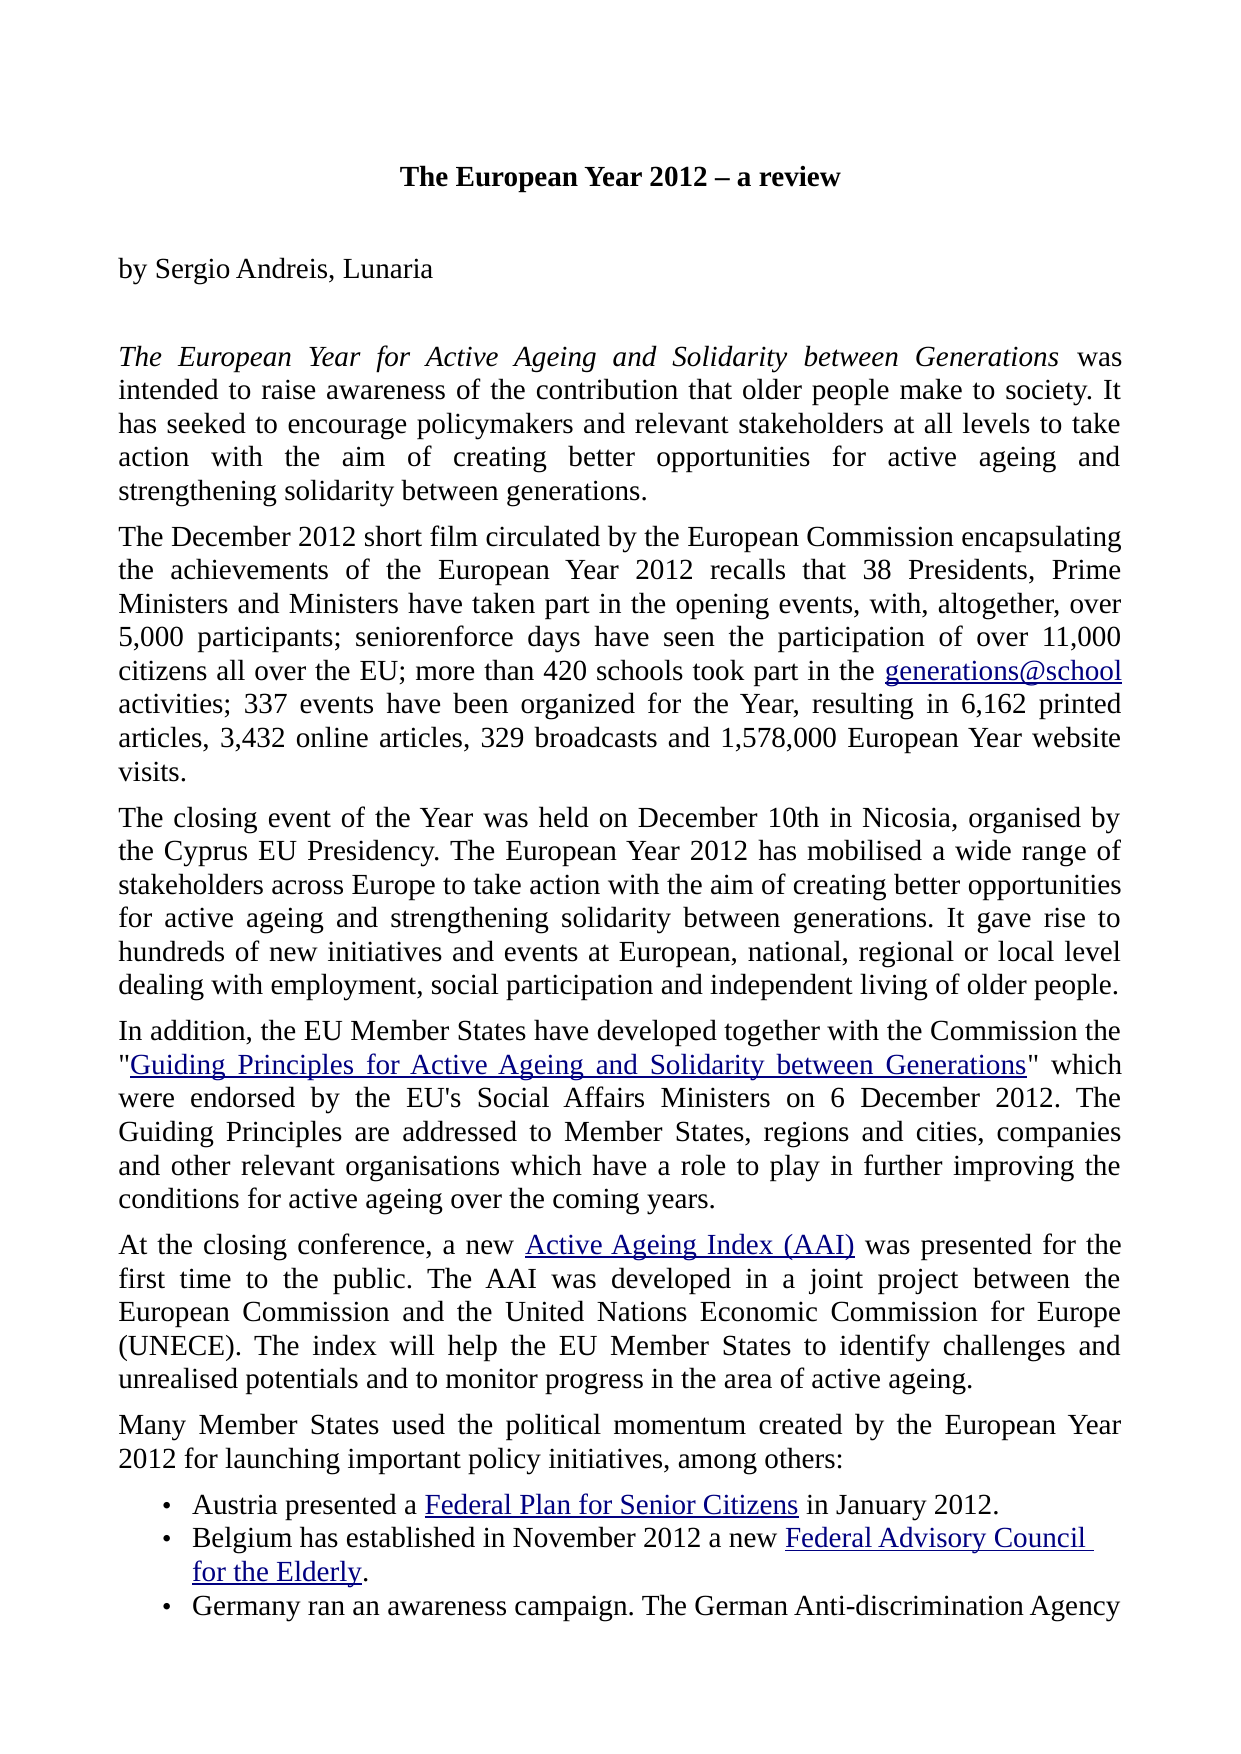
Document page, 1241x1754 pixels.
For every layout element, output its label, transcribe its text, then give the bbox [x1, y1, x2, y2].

text The December 2012 short film circulated by the European Commission encapsulating the achievements of the European Year 2012 recalls that 38 Presidents, Prime Ministers and Ministers have taken part in the opening events, with, altogether, over 5,000 participants; seniorenforce days have seen the participation of over 11,000 citizens all over the EU; more than 420 schools took part in the generations@school activities; 337 events have been organized for the Year, resulting in 6,162 printed articles, 3,432 online articles, 329 broadcasts and 1,578,000 European Year website visits. [118, 519, 1122, 787]
list Belgium has established in November 2012 a new Federal Advisory Council for the Elderly. [162, 1521, 1122, 1588]
text by Sergio Andreis, Lunaria [118, 251, 1122, 285]
text The European Year 2012 – a review [118, 159, 1122, 193]
text Many Member States used the political momentum created by the European Year 2012 for launching important policy initiatives, among others: [118, 1407, 1122, 1474]
text The closing event of the Year was held on December 10th in Nicosia, organised by the Cyprus EU Presidency. The European Year 2012 has mobilised a wide range of stakeholders across Europe to take action with the aim of creating better opportunities for active ageing and strengthening solidarity between generations. It gave rise to hundreds of new initiatives and events at European, national, regional or local level dealing with employment, social participation and independent living of older people. [118, 800, 1122, 1001]
text At the closing conference, a new Active Ageing Index (AAI) was presented for the first time to the public. The AAI was developed in a joint project between the European Commission and the United Nations Economic Commission for Europe (UNECE). The index will help the EU Member States to identify challenges and unrealised potentials and to monitor progress in the area of active ageing. [118, 1227, 1122, 1395]
list Austria presented a Federal Plan for Senior Citizens in January 2012. [162, 1487, 1122, 1521]
text In addition, the EU Member States have developed together with the Commission the "Guiding Principles for Active Ageing and Solidarity between Generations" which were endorsed by the EU's Social Affairs Ministers on 6 December 2012. The Guiding Principles are addressed to Member States, regions and cities, companies and other relevant organisations which have a role to play in further improving the conditions for active ageing over the coming years. [118, 1013, 1122, 1215]
list Germany ran an awareness campaign. The German Anti-discrimination Agency [162, 1588, 1122, 1621]
text The European Year for Active Ageing and Solidarity between Generations was intended to raise awareness of the contribution that older people make to society. It has seeked to encourage policymakers and relevant stakeholders at all levels to take action with the aim of creating better opportunities for active ageing and strengthening solidarity between generations. [118, 339, 1122, 506]
